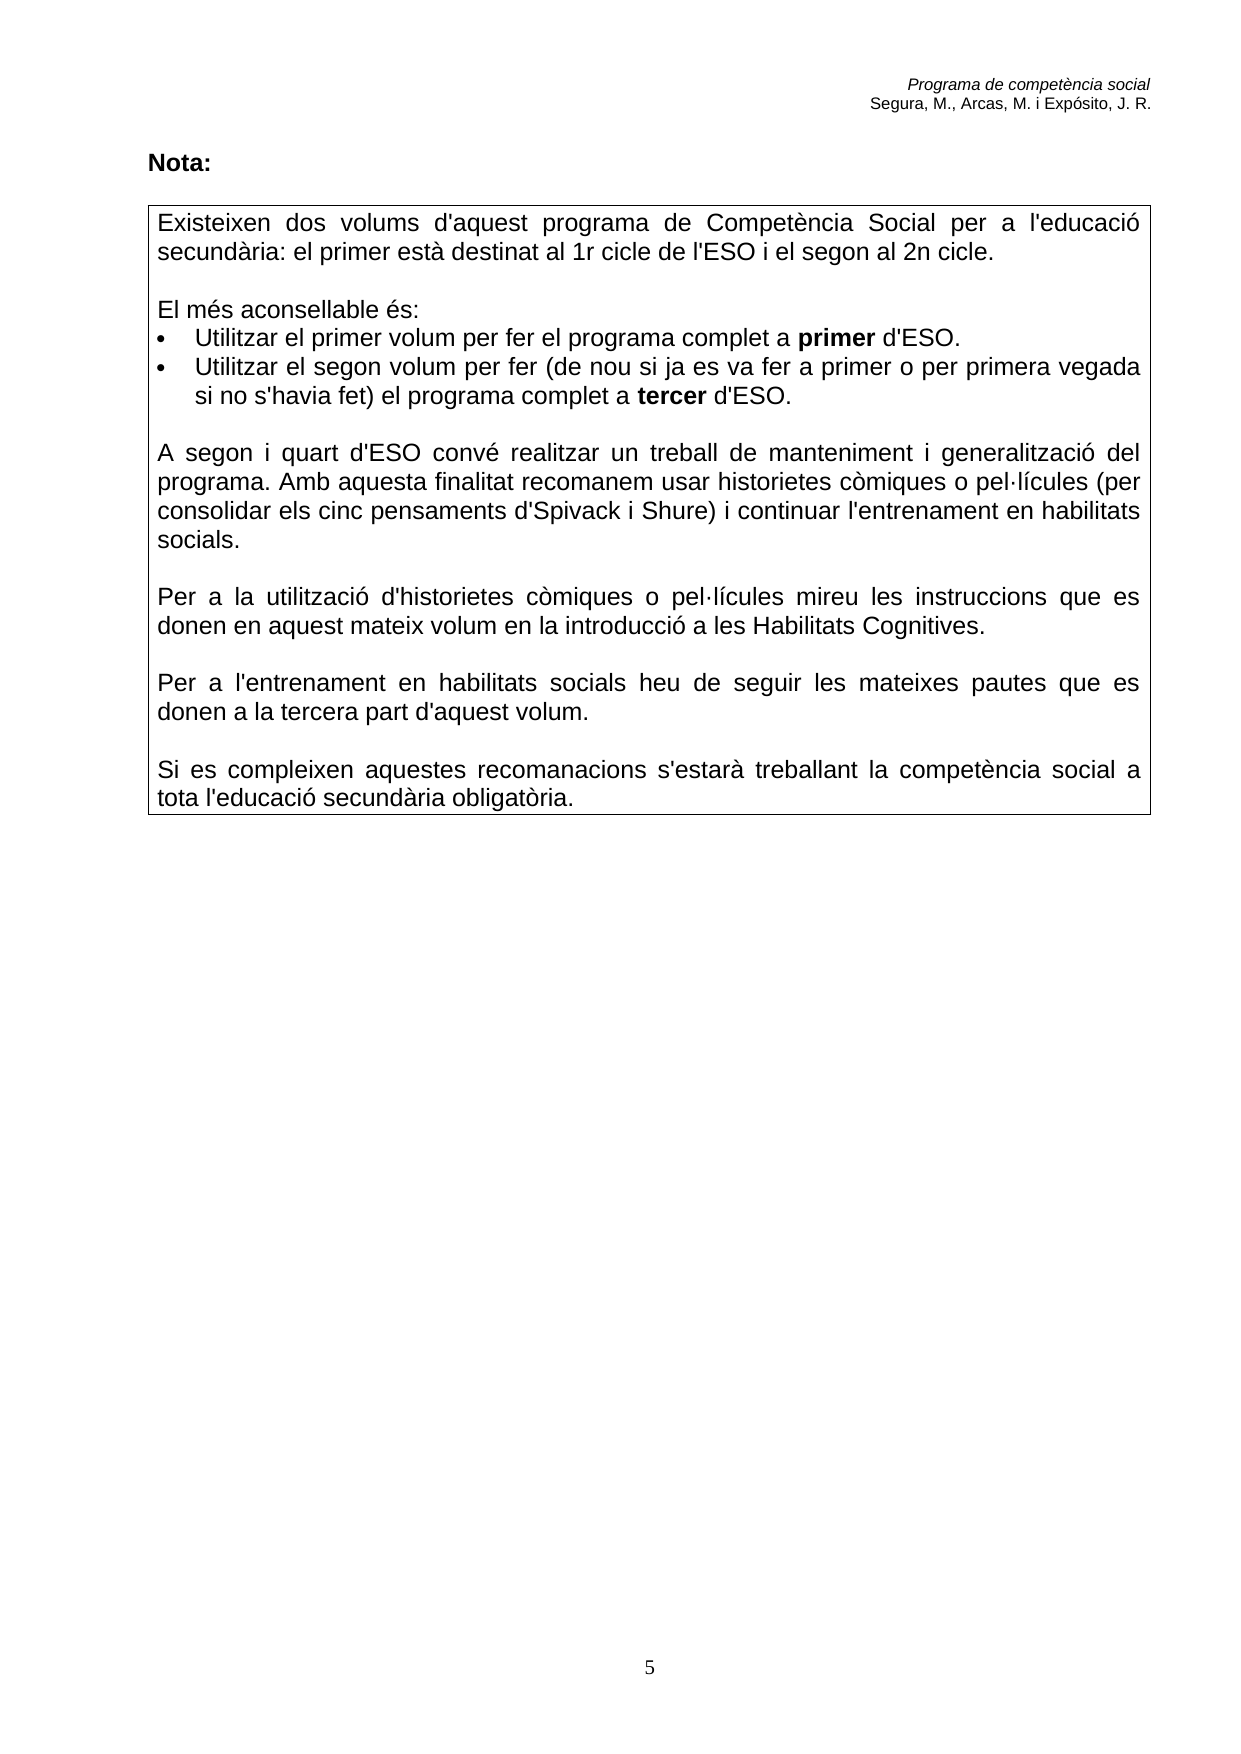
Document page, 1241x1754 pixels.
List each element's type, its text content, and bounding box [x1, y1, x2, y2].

text Nota: [148, 148, 1151, 176]
list Utilitzar el segon volum per fer (de nou si ja es va fer a primer o per primera vegada si no s'havia fet) el programa complet a tercer d'ESO. [149, 349, 1150, 409]
text El més aconsellable és: [149, 291, 1150, 320]
text Existeixen dos volums d'aquest programa de Competència Social per a l'educació secundària: el primer està destinat al 1r cicle de l'ESO i el segon al 2n cicle. [149, 206, 1150, 266]
list Utilitzar el primer volum per fer el programa complet a primer d'ESO. [149, 320, 1150, 349]
text Per a la utilització d'historietes còmiques o pel·lícules mireu les instruccions que es donen en aquest mateix volum en la introducció a les Habilitats Cognitives. [149, 579, 1150, 639]
text Si es compleixen aquestes recomanacions s'estarà treballant la competència social a tota l'educació secundària obligatòria. [149, 751, 1150, 814]
text A segon i quart d'ESO convé realitzar un treball de manteniment i generalització del programa. Amb aquesta finalitat recomanem usar historietes còmiques o pel·lícules (per consolidar els cinc pensaments d'Spivack i Shure) i continuar l'entrenament en habilitats socials. [149, 435, 1150, 553]
text Per a l'entrenament en habilitats socials heu de seguir les mateixes pautes que es donen a la tercera part d'aquest volum. [149, 665, 1150, 726]
